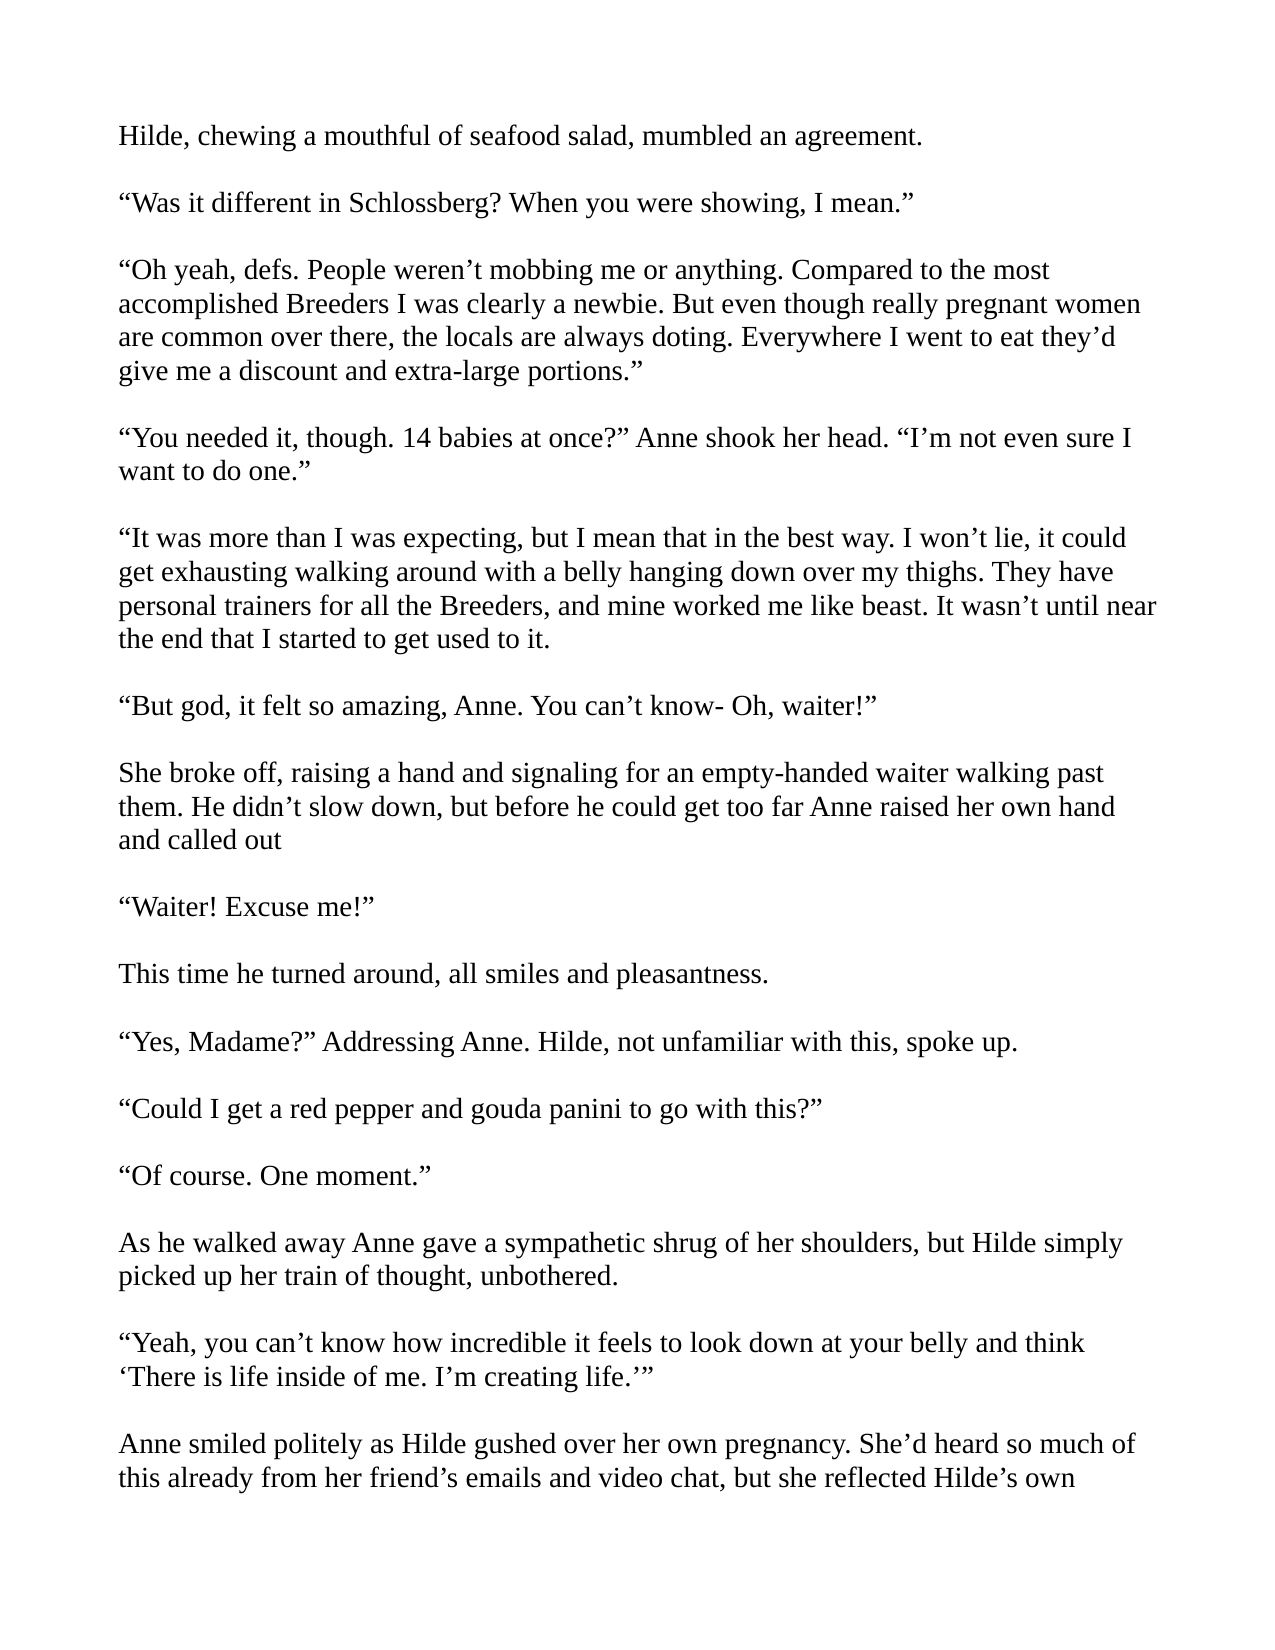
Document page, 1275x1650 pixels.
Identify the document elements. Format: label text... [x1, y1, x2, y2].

text “Could I get a red pepper and gouda panini to go with this?” [118, 1091, 1157, 1124]
text Anne smiled politely as Hilde gushed over her own pregnancy. She’d heard so much of this already from her friend’s emails and video chat, but she reflected Hilde’s own [118, 1426, 1157, 1493]
text This time he turned around, all smiles and pleasantness. [118, 957, 1157, 990]
text “Of course. One moment.” [118, 1158, 1157, 1191]
text “Was it different in Schlossberg? When you were showing, I mean.” [118, 185, 1157, 219]
text “Oh yeah, defs. People weren’t mobbing me or anything. Compared to the most accomplished Breeders I was clearly a newbie. But even though really pregnant women are common over there, the locals are always doting. Everywhere I went to eat they’d give me a discount and extra-large portions.” [118, 252, 1157, 386]
text “But god, it felt so amazing, Anne. You can’t know- Oh, waiter!” [118, 688, 1157, 722]
text “Yes, Madame?” Addressing Anne. Hilde, not unfamiliar with this, spoke up. [118, 1024, 1157, 1057]
text Hilde, chewing a mouthful of seafood salad, mumbled an agreement. [118, 118, 1157, 152]
text “It was more than I was expecting, but I mean that in the best way. I won’t lie, it could get exhausting walking around with a belly hanging down over my thighs. They have personal trainers for all the Breeders, and mine worked me like beast. It wasn’t until near the end that I started to get used to it. [118, 521, 1157, 655]
text As he walked away Anne gave a sympathetic shrug of her shoulders, but Hilde simply picked up her train of thought, unbothered. [118, 1225, 1157, 1292]
text “You needed it, though. 14 babies at once?” Anne shook her head. “I’m not even sure I want to do one.” [118, 420, 1157, 487]
text “Yeah, you can’t know how incredible it feels to look down at your belly and think ‘There is life inside of me. I’m creating life.’” [118, 1326, 1157, 1393]
text “Waiter! Excuse me!” [118, 889, 1157, 923]
text She broke off, raising a hand and signaling for an empty-handed waiter walking past them. He didn’t slow down, but before he could get too far Anne raised her own hand and called out [118, 755, 1157, 856]
